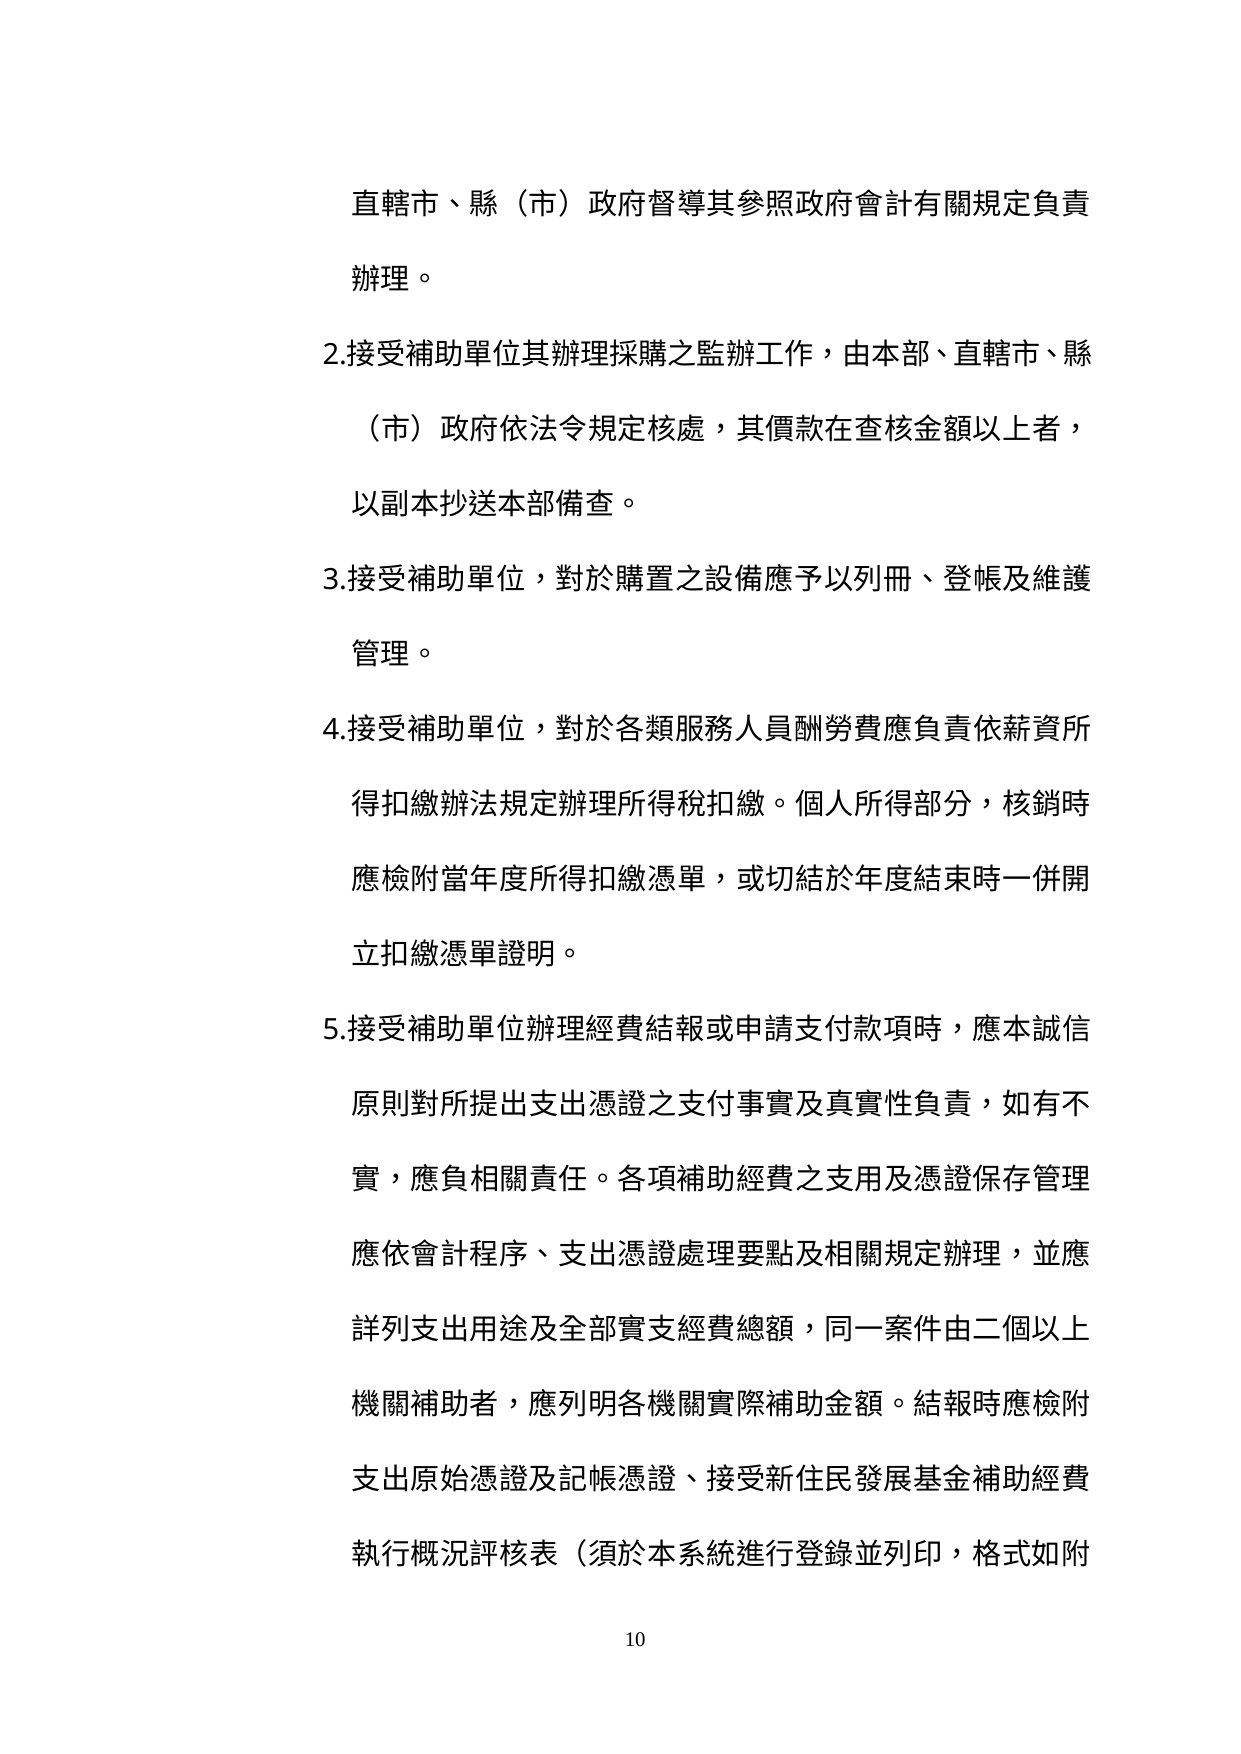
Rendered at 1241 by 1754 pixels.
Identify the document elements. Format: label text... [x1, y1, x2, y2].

text 2.接受補助單位其辦理採購之監辦工作，由本部、直轄市、縣（市）政府依法令規定核處，其價款在查核金額以上者，以副本抄送本部備查。 [322, 314, 1092, 539]
text 3.接受補助單位，對於購置之設備應予以列冊、登帳及維護管理。 [322, 539, 1092, 689]
text 4.接受補助單位，對於各類服務人員酬勞費應負責依薪資所得扣繳辦法規定辦理所得稅扣繳。個人所得部分，核銷時應檢附當年度所得扣繳憑單，或切結於年度結束時一併開立扣繳憑單證明。 [322, 689, 1092, 989]
text 5.接受補助單位辦理經費結報或申請支付款項時，應本誠信原則對所提出支出憑證之支付事實及真實性負責，如有不實，應負相關責任。各項補助經費之支用及憑證保存管理，應依會計程序、支出憑證處理要點及相關規定辦理，並應詳列支出用途及全部實支經費總額，同一案件由二個以上機關補助者，應列明各機關實際補助金額。結報時應檢附支出原始憑證及記帳憑證、接受新住民發展基金補助經費執行概況評核表（須於本系統進行登錄並列印，格式如附件八）、新住民發展基金補助計畫經費支出明細表（格式如附件九）、接受新住民發展基金補助經費成果報告（應以電子檔隨案上傳本系統，參加學員名冊須於本系統進行登錄）（格式如附件十）、接受新住民發展基金補助經費支出憑證簿（格式如附件十一）、自評表（應以電子檔隨案上傳本系統）（格式如附件十二）、應繳回之賸餘款、孳息及其他收入等資料，辦理結案事宜。各接受補助單位之結案程序如下： [322, 989, 1092, 1589]
text 1.接受補助單位之會計作業，由本部、中央目的事業主管機關、直轄市、縣（市）政府督導其參照政府會計有關規定負責辦理。 [322, 164, 1092, 314]
